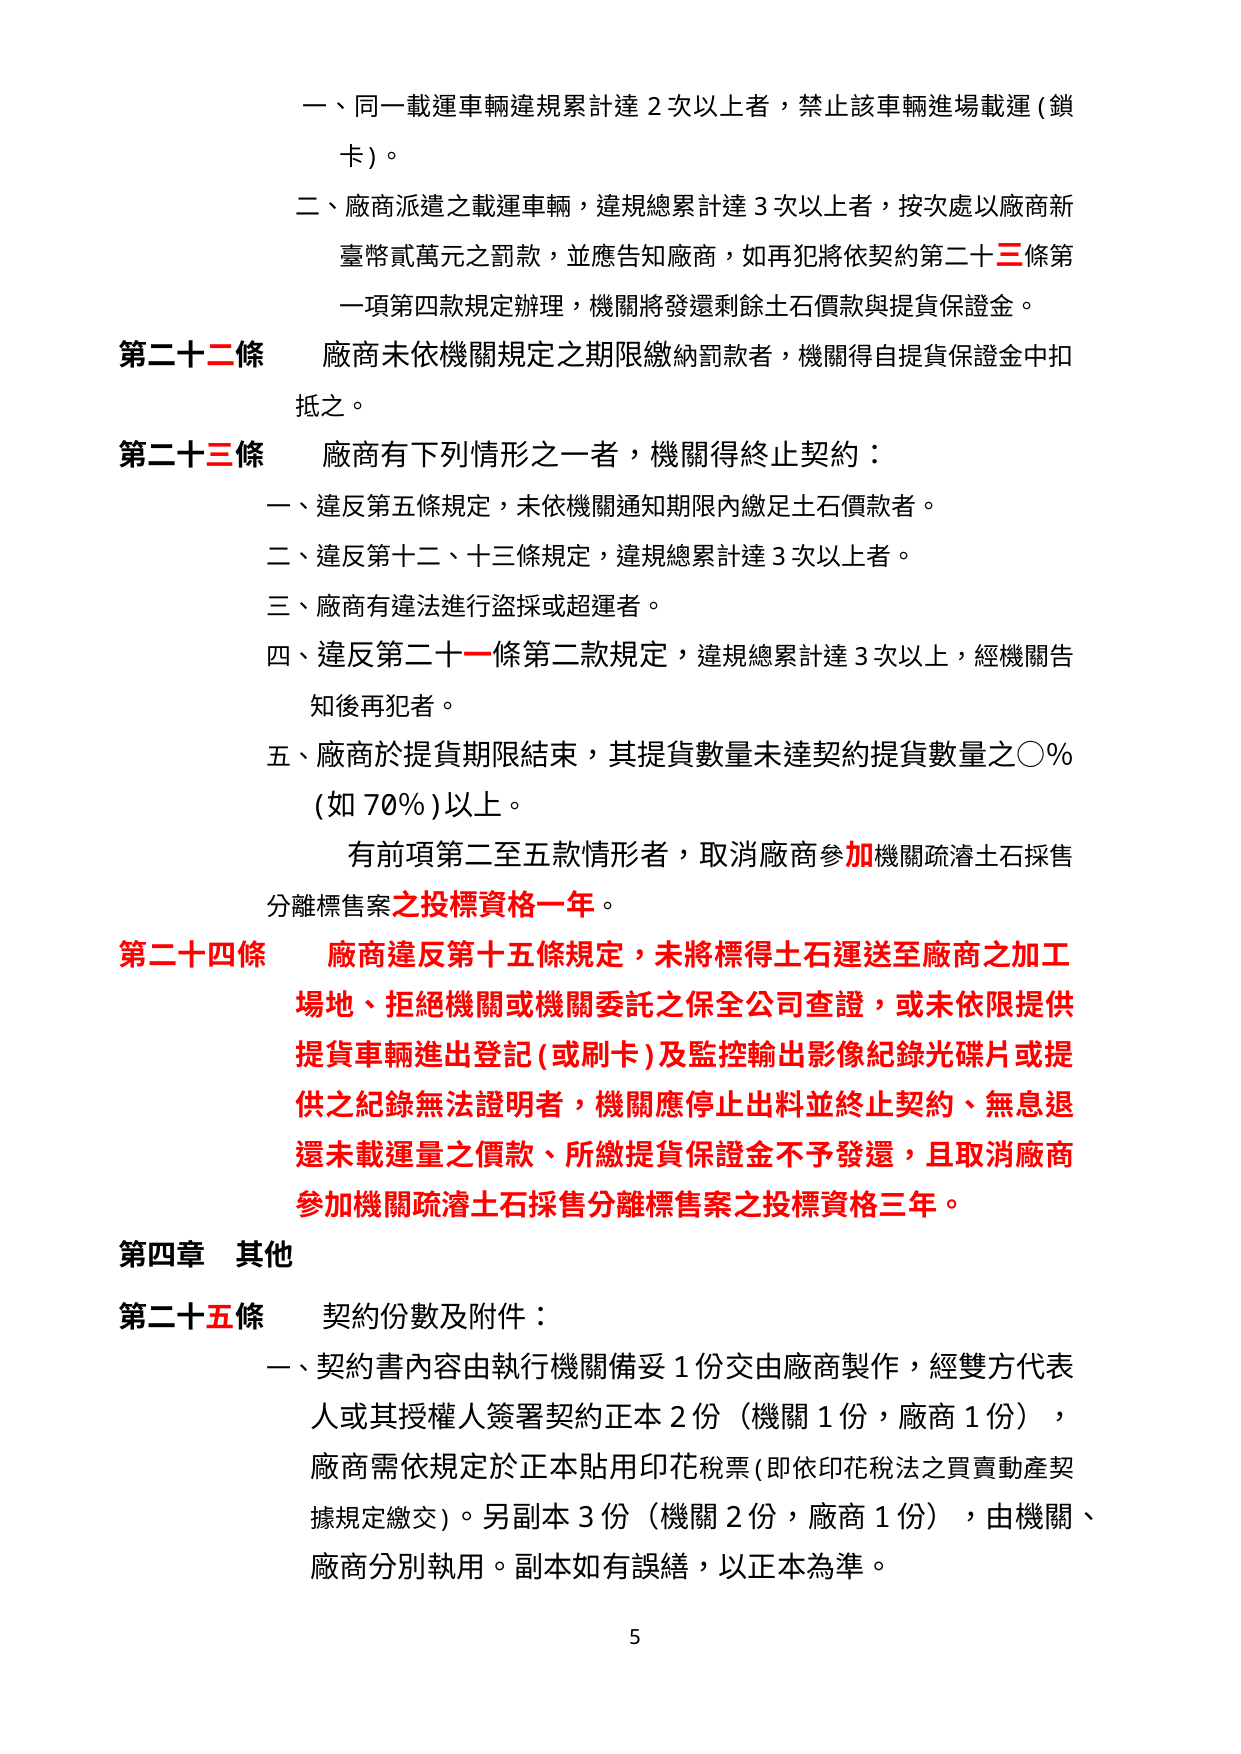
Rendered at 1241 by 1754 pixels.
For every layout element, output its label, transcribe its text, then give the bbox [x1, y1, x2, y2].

text 二、違反第十二、十三條規定，違規總累計達3次以上者。 [236, 525, 1075, 575]
text 二、廠商派遣之載運車輛，違規總累計達3次以上者，按次處以廠商新臺幣貳萬元之罰款，並應告知廠商，如再犯將依契約第二十三條第一項第四款規定辦理，機關將發還剩餘土石價款與提貨保證金。 [295, 175, 1075, 325]
text 有前項第二至五款情形者，取消廠商參加機關疏濬土石採售分離標售案之投標資格一年。 [118, 825, 1075, 925]
text 第二十五條 契約份數及附件： [118, 1287, 1075, 1337]
text 第四章 其他 [118, 1225, 1075, 1275]
text 一、契約書內容由執行機關備妥1份交由廠商製作，經雙方代表人或其授權人簽署契約正本2份（機關1份，廠商1份），廠商需依規定於正本貼用印花稅票(即依印花稅法之買賣動產契據規定繳交)。另副本3份（機關2份，廠商1份），由機關、廠商分別執用。副本如有誤繕，以正本為準。 [251, 1337, 1075, 1587]
text 第二十四條 廠商違反第十五條規定，未將標得土石運送至廠商之加工場地、拒絕機關或機關委託之保全公司查證，或未依限提供提貨車輛進出登記(或刷卡)及監控輸出影像紀錄光碟片或提供之紀錄無法證明者，機關應停止出料並終止契約、無息退還未載運量之價款、所繳提貨保證金不予發還，且取消廠商參加機關疏濬土石採售分離標售案之投標資格三年。 [118, 925, 1075, 1225]
text 四、違反第二十一條第二款規定，違規總累計達3次以上，經機關告知後再犯者。 [236, 625, 1075, 725]
text 第二十三條 廠商有下列情形之一者，機關得終止契約： [118, 425, 1075, 475]
text 五、廠商於提貨期限結束，其提貨數量未達契約提貨數量之○％(如70％)以上。 [251, 725, 1075, 825]
text 第二十二條 廠商未依機關規定之期限繳納罰款者，機關得自提貨保證金中扣抵之。 [118, 325, 1075, 425]
text 一、違反第五條規定，未依機關通知期限內繳足土石價款者。 [236, 475, 1075, 525]
text 一、同一載運車輛違規累計達2次以上者，禁止該車輛進場載運(鎖卡)。 [236, 75, 1075, 175]
text 三、廠商有違法進行盜採或超運者。 [236, 575, 1075, 625]
